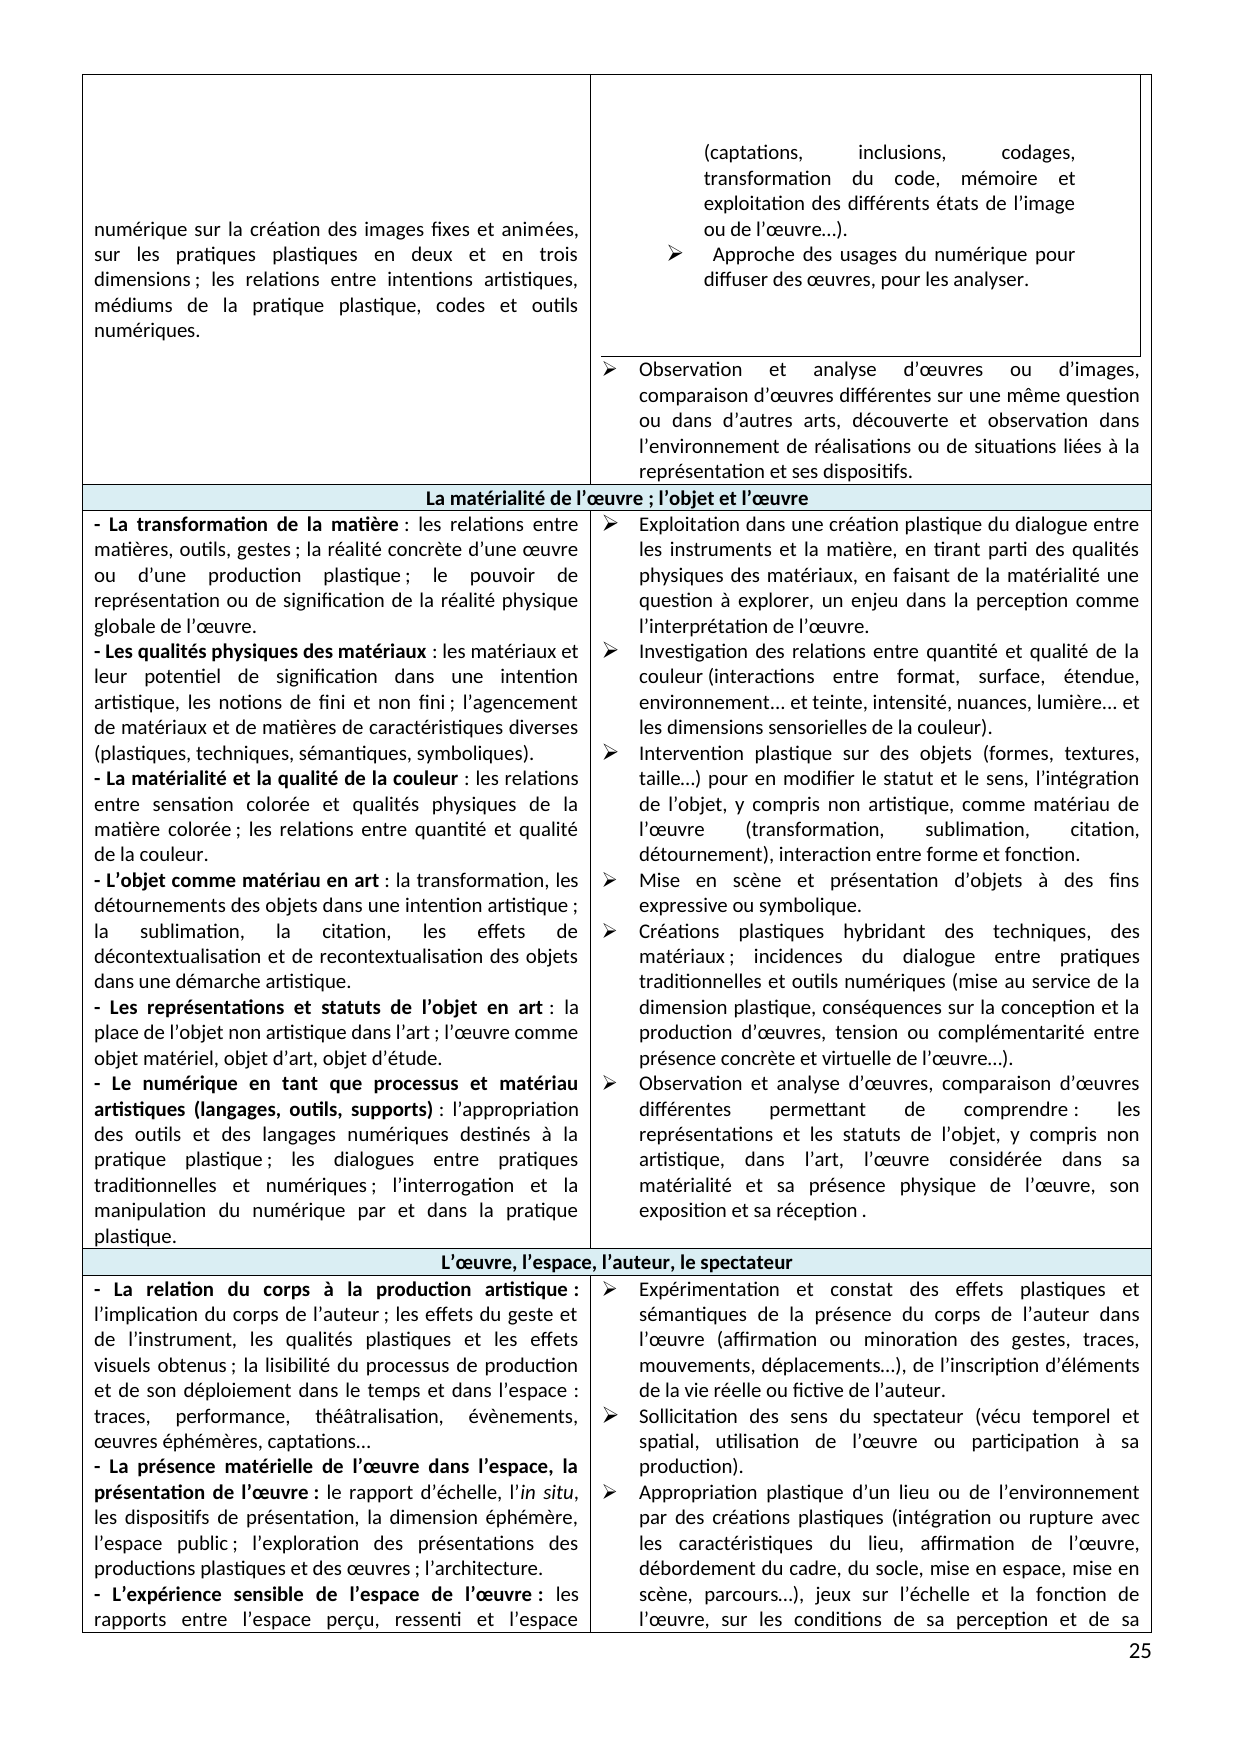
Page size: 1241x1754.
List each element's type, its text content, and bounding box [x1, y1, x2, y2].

table_cell (captations, inclusions, codages, transformation du code, mémoire et exploitation des différents états de l’image ou de l’œuvre…). Approche des usages du numérique pour diffuser des œuvres, pour les analyser. Observation et analyse d’œuvres ou d’images, comparaison d’œuvres différentes sur une même question ou dans d’autres arts, découverte et observation dans l’environnement de réalisations ou de situations liées à la représentation et ses dispositifs. [591, 75, 1151, 484]
table_cell Exploitation dans une création plastique du dialogue entre les instruments et la matière, en tirant parti des qualités physiques des matériaux, en faisant de la matérialité une question à explorer, un enjeu dans la perception comme l’interprétation de l’œuvre. Investigation des relations entre quantité et qualité de la couleur (interactions entre format, surface, étendue, environnement... et teinte, intensité, nuances, lumière... et les dimensions sensorielles de la couleur). Intervention plastique sur des objets (formes, textures, taille…) pour en modifier le statut et le sens, l’intégration de l’objet, y compris non artistique, comme matériau de l’œuvre (transformation, sublimation, citation, détournement), interaction entre forme et fonction. Mise en scène et présentation d’objets à des fins expressive ou symbolique. Créations plastiques hybridant des techniques, des matériaux ; incidences du dialogue entre pratiques traditionnelles et outils numériques (mise au service de la dimension plastique, conséquences sur la conception et la production d’œuvres, tension ou complémentarité entre présence concrète et virtuelle de l’œuvre…). Observation et analyse d’œuvres, comparaison d’œuvres différentes permettant de comprendre : les représentations et les statuts de l’objet, y compris non artistique, dans l’art, l’œuvre considérée dans sa matérialité et sa présence physique de l’œuvre, son exposition et sa réception . [591, 511, 1151, 1248]
table_cell - La transformation de la matière : les relations entre matières, outils, gestes ; la réalité concrète d’une œuvre ou d’une production plastique ; le pouvoir de représentation ou de signification de la réalité physique globale de l’œuvre. - Les qualités physiques des matériaux : les matériaux et leur potentiel de signification dans une intention artistique, les notions de fini et non fini ; l’agencement de matériaux et de matières de caractéristiques diverses (plastiques, techniques, sémantiques, symboliques). - La matérialité et la qualité de la couleur : les relations entre sensation colorée et qualités physiques de la matière colorée ; les relations entre quantité et qualité de la couleur. - L’objet comme matériau en art : la transformation, les détournements des objets dans une intention artistique ; la sublimation, la citation, les effets de décontextualisation et de recontextualisation des objets dans une démarche artistique. - Les représentations et statuts de l’objet en art : la place de l’objet non artistique dans l’art ; l’œuvre comme objet matériel, objet d’art, objet d’étude. - Le numérique en tant que processus et matériau artistiques (langages, outils, supports) : l’appropriation des outils et des langages numériques destinés à la pratique plastique ; les dialogues entre pratiques traditionnelles et numériques ; l’interrogation et la manipulation du numérique par et dans la pratique plastique. [83, 511, 590, 1248]
table_cell - La relation du corps à la production artistique : l’implication du corps de l’auteur ; les effets du geste et de l’instrument, les qualités plastiques et les effets visuels obtenus ; la lisibilité du processus de production et de son déploiement dans le temps et dans l’espace : traces, performance, théâtralisation, évènements, œuvres éphémères, captations… - La présence matérielle de l’œuvre dans l’espace, la présentation de l’œuvre : le rapport d’échelle, l’in situ, les dispositifs de présentation, la dimension éphémère, l’espace public ; l’exploration des présentations des productions plastiques et des œuvres ; l’architecture. - L’expérience sensible de l’espace de l’œuvre : les rapports entre l’espace perçu, ressenti et l’espace [83, 1276, 590, 1632]
table_cell L’œuvre, l’espace, l’auteur, le spectateur [83, 1249, 1151, 1275]
table_cell Expérimentation et constat des effets plastiques et sémantiques de la présence du corps de l’auteur dans l’œuvre (affirmation ou minoration des gestes, traces, mouvements, déplacements…), de l’inscription d’éléments de la vie réelle ou fictive de l’auteur. Sollicitation des sens du spectateur (vécu temporel et spatial, utilisation de l’œuvre ou participation à sa production). Appropriation plastique d’un lieu ou de l’environnement par des créations plastiques (intégration ou rupture avec les caractéristiques du lieu, affirmation de l’œuvre, débordement du cadre, du socle, mise en espace, mise en scène, parcours…), jeux sur l’échelle et la fonction de l’œuvre, sur les conditions de sa perception et de sa réception. Conception et réalisation d’un espace, d’une architecture en fonction de sa destination, de son utilisation, sa relation au lieu ou au site et les différentes modalités de son intégration (osmose, domination, dilution, marquage…). Créations plastiques s’hybridant avec des technologies, notamment numériques, des processus scientifiques, incidences du dialogue entre pratiques traditionnelles et outils numériques, jeu sur la tension ou complémentarité entre présence concrète et virtuelle de l’œuvre… Observation et analyse d’œuvres, comparaison d’œuvres différentes pour comprendre l’impact des conditions d’exposition, de diffusion, de réception sur les significations de l’œuvre, pour situer le point de vue de l’auteur ou du spectateur dans la relation à l’œuvre, à son espace et sa temporalité, l’engagement du corps dans la relation à l’œuvre. [591, 1276, 1151, 1632]
table_cell La matérialité de l’œuvre ; l’objet et l’œuvre [83, 485, 1151, 510]
table_cell numérique sur la création des images fixes et animées, sur les pratiques plastiques en deux et en trois dimensions ; les relations entre intentions artistiques, médiums de la pratique plastique, codes et outils numériques. [83, 75, 590, 484]
